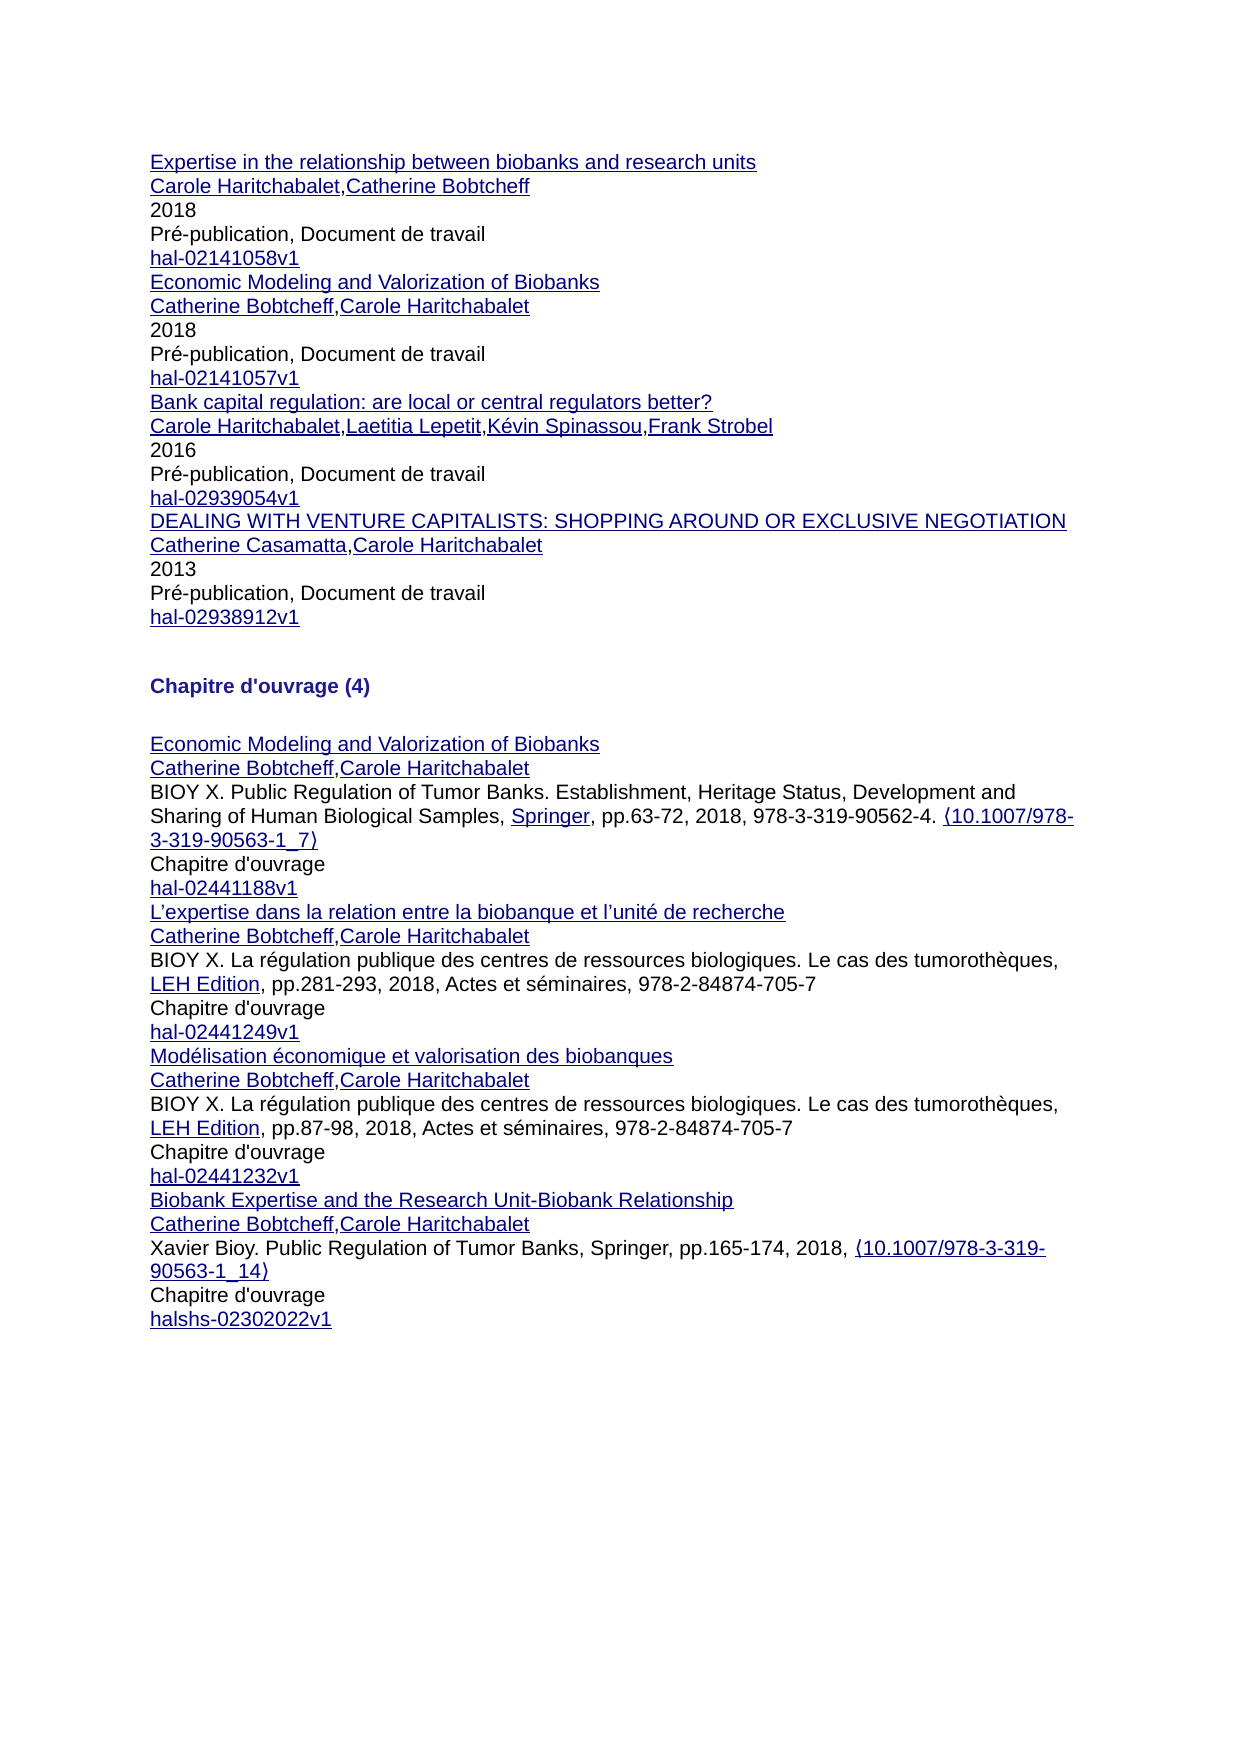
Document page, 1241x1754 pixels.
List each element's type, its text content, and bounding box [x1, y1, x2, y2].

table_cell DEALING WITH VENTURE CAPITALISTS: SHOPPING AROUND OR EXCLUSIVE NEGOTIATION Catherine Casamatta,Carole Haritchabalet 2013 Pré-publication, Document de travail hal-02938912v1 [150, 509, 1090, 629]
table_cell Economic Modeling and Valorization of Biobanks Catherine Bobtcheff,Carole Haritchabalet 2018 Pré-publication, Document de travail hal-02141057v1 [150, 270, 1090, 389]
subtitle Chapitre d'ouvrage (4) [150, 674, 1090, 698]
table_cell Bank capital regulation: are local or central regulators better? Carole Haritchabalet,Laetitia Lepetit,Kévin Spinassou,Frank Strobel 2016 Pré-publication, Document de travail hal-02939054v1 [150, 390, 1090, 509]
table_cell L’expertise dans la relation entre la biobanque et l’unité de recherche Catherine Bobtcheff,Carole Haritchabalet BIOY X. La régulation publique des centres de ressources biologiques. Le cas des tumorothèques, LEH Edition, pp.281-293, 2018, Actes et séminaires, 978-2-84874-705-7 Chapitre d'ouvrage hal-02441249v1 [150, 900, 1090, 1044]
table_cell Modélisation économique et valorisation des biobanques Catherine Bobtcheff,Carole Haritchabalet BIOY X. La régulation publique des centres de ressources biologiques. Le cas des tumorothèques, LEH Edition, pp.87-98, 2018, Actes et séminaires, 978-2-84874-705-7 Chapitre d'ouvrage hal-02441232v1 [150, 1044, 1090, 1187]
table_cell Biobank Expertise and the Research Unit-Biobank Relationship Catherine Bobtcheff,Carole Haritchabalet Xavier Bioy. Public Regulation of Tumor Banks, Springer, pp.165-174, 2018, ⟨10.1007/978-3-319-90563-1_14⟩ Chapitre d'ouvrage halshs-02302022v1 [150, 1188, 1090, 1331]
table_cell Expertise in the relationship between biobanks and research units Carole Haritchabalet,Catherine Bobtcheff 2018 Pré-publication, Document de travail hal-02141058v1 [150, 150, 1090, 270]
table_header Economic Modeling and Valorization of Biobanks Catherine Bobtcheff,Carole Haritchabalet BIOY X. Public Regulation of Tumor Banks. Establishment, Heritage Status, Development and Sharing of Human Biological Samples, Springer, pp.63-72, 2018, 978-3-319-90562-4. ⟨10.1007/978-3-319-90563-1_7⟩ Chapitre d'ouvrage hal-02441188v1 [150, 732, 1090, 900]
